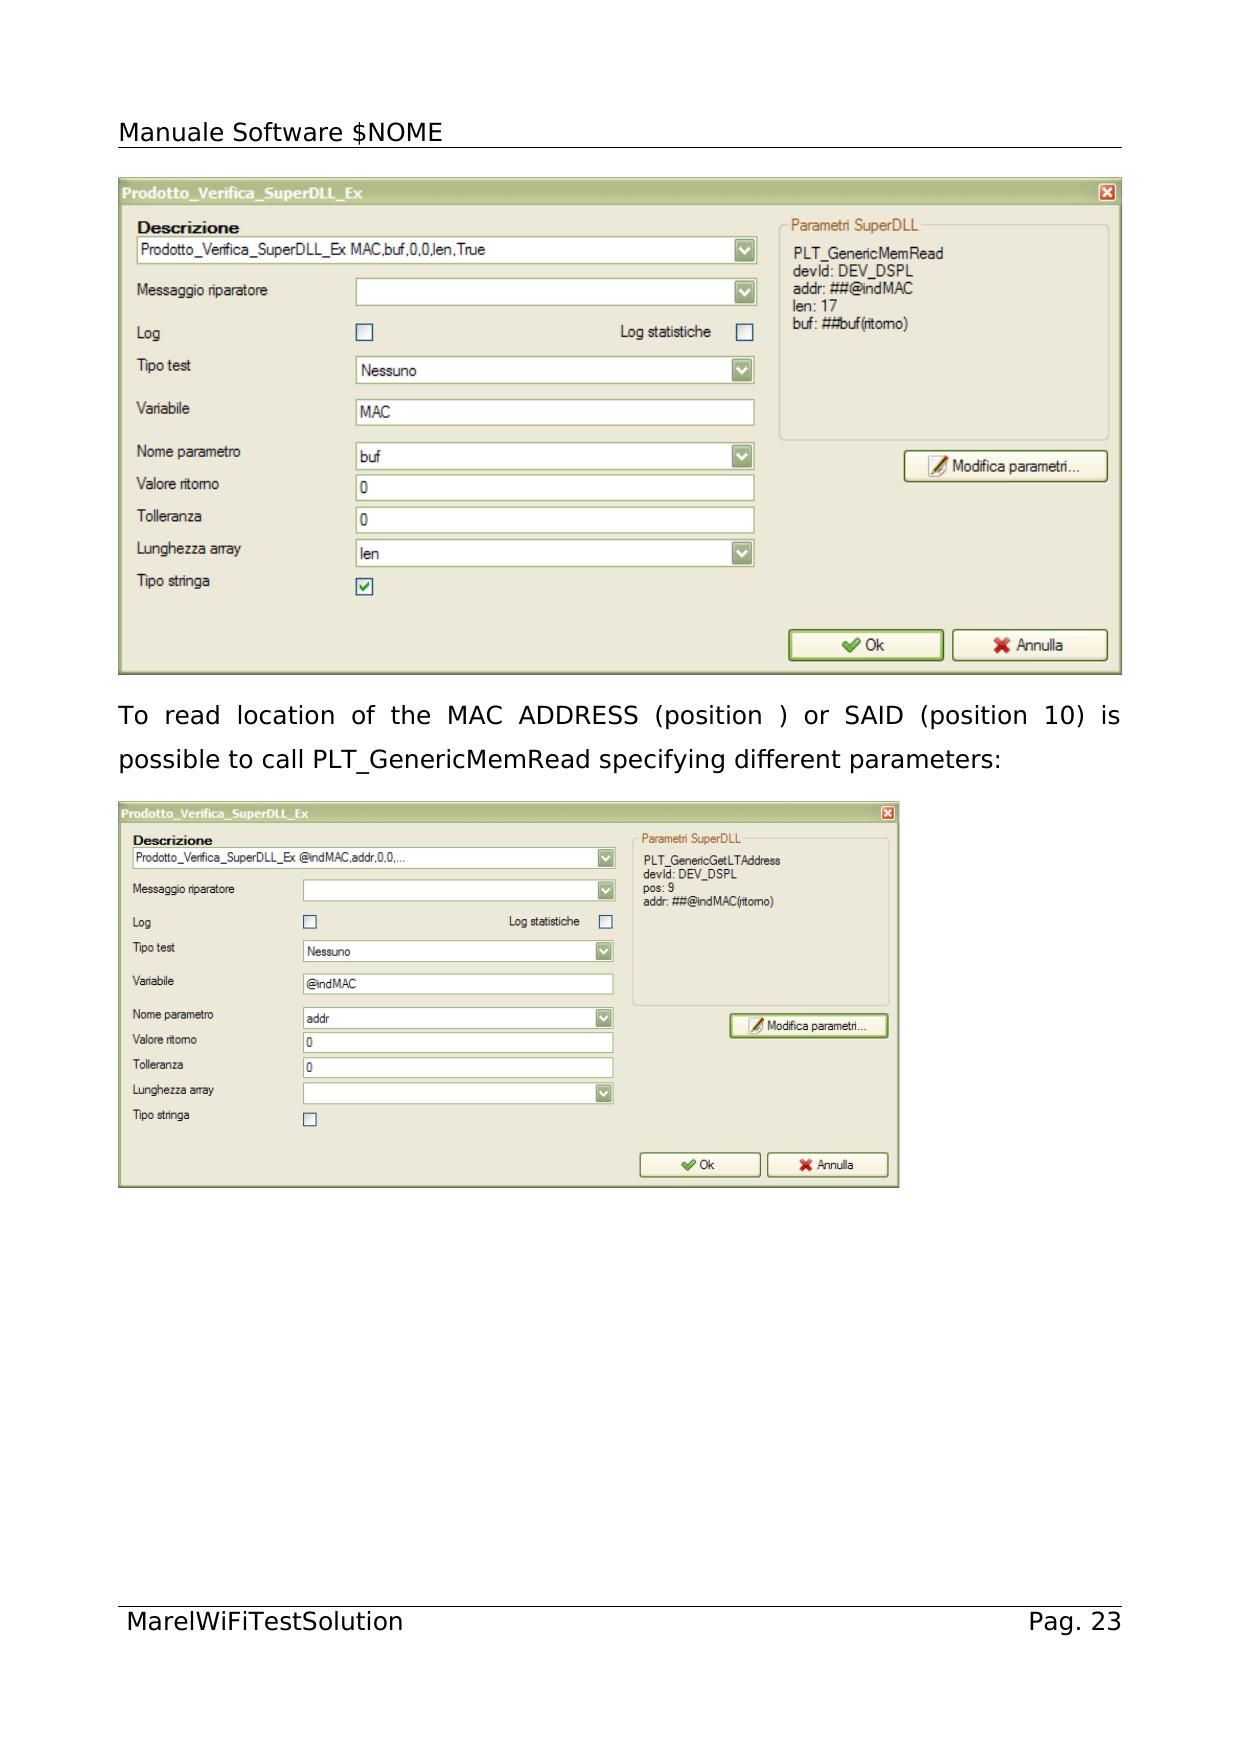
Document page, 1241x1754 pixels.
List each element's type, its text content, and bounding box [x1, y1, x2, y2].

text To read location of the MAC ADDRESS (position ) or SAID (position 10) is possible to call PLT_GenericMemRead specifying different parameters: [118, 701, 1122, 774]
picture [118, 177, 1123, 675]
picture [118, 801, 900, 1188]
